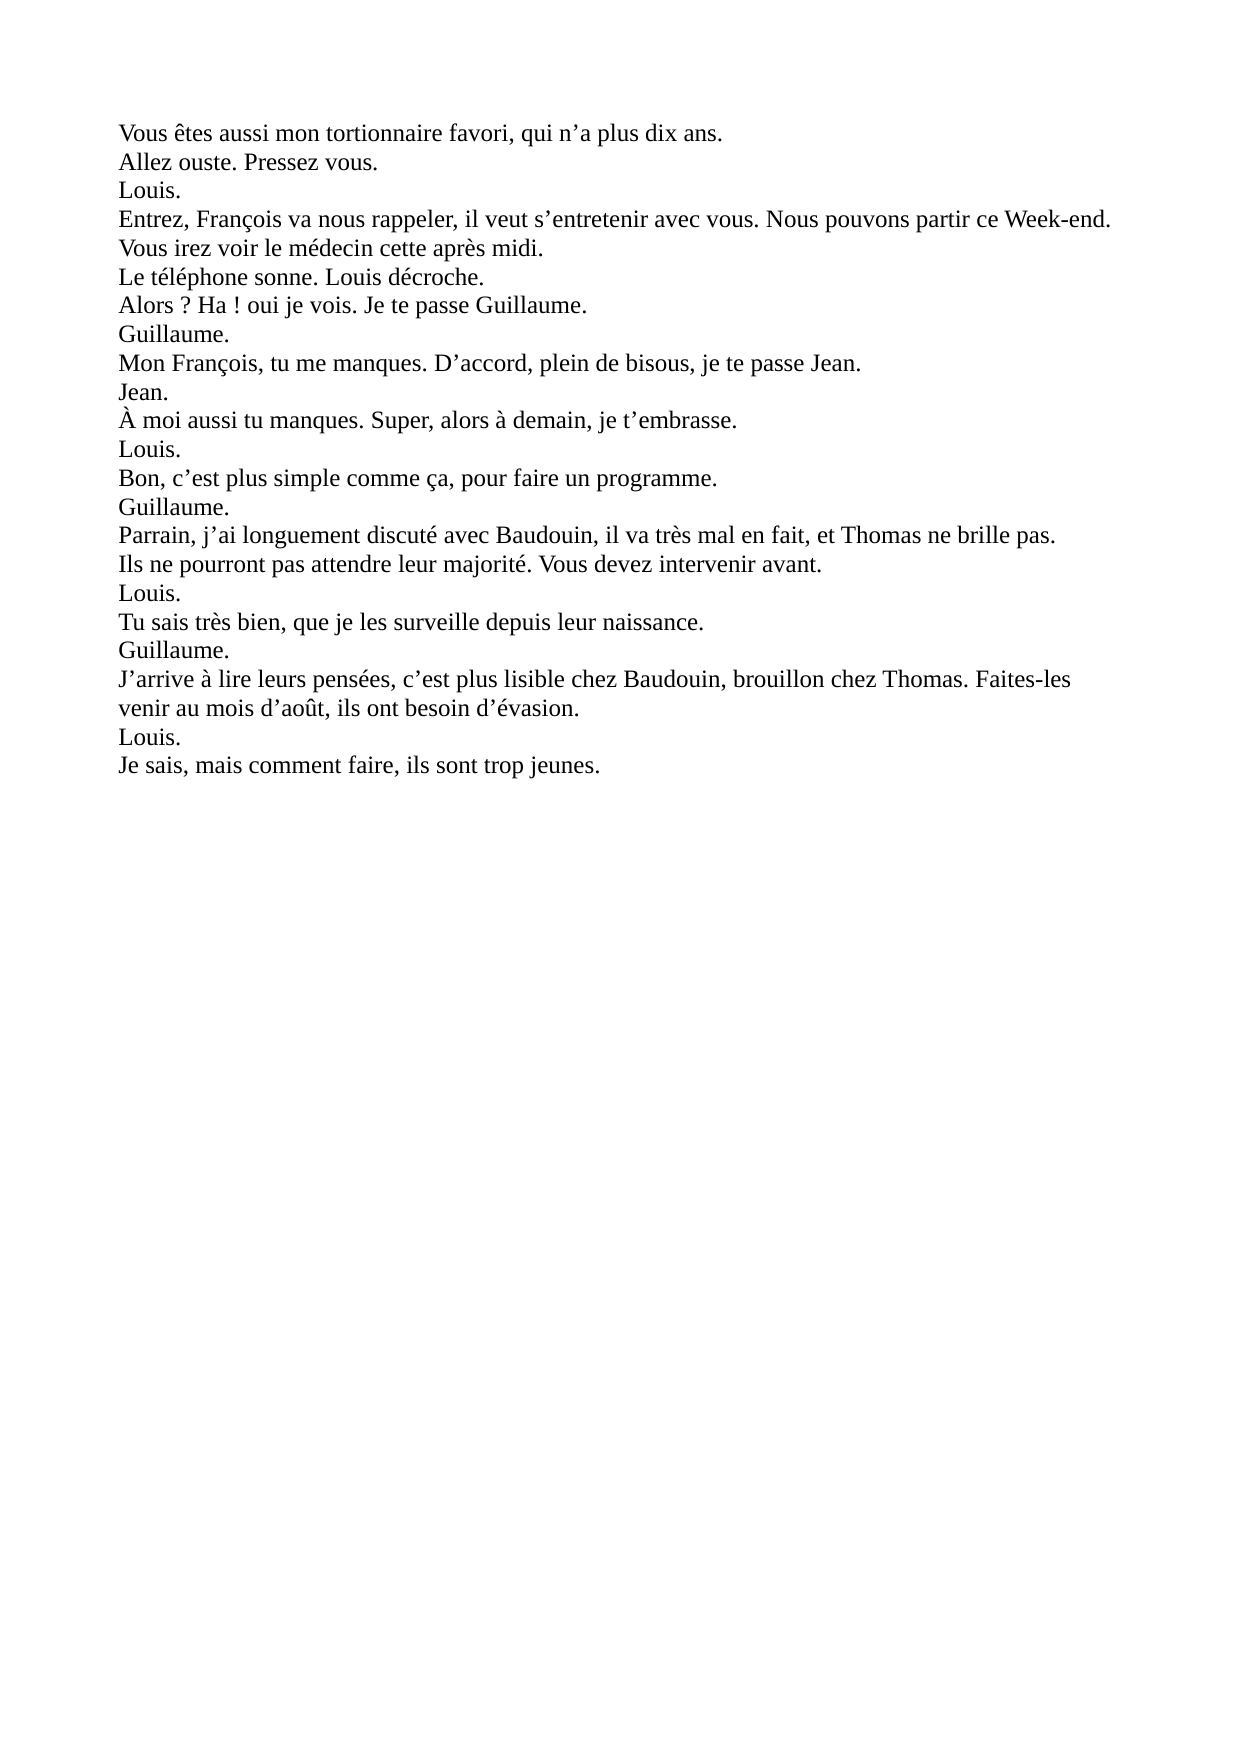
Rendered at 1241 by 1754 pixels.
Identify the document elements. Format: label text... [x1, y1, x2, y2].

text Louis. [118, 176, 1122, 204]
text Le téléphone sonne. Louis décroche. [118, 262, 1122, 291]
text Guillaume. [118, 319, 1122, 348]
text Allez ouste. Pressez vous. [118, 147, 1122, 176]
text Louis. [118, 578, 1122, 607]
text Tu sais très bien, que je les surveille depuis leur naissance. [118, 607, 1122, 636]
text Louis. [118, 434, 1122, 463]
text Alors ? Ha ! oui je vois. Je te passe Guillaume. [118, 291, 1122, 319]
text Parrain, j’ai longuement discuté avec Baudouin, il va très mal en fait, et Thomas ne brille pas. [118, 521, 1122, 549]
text Je sais, mais comment faire, ils sont trop jeunes. [118, 751, 1122, 779]
text Vous êtes aussi mon tortionnaire favori, qui n’a plus dix ans. [118, 118, 1122, 147]
text À moi aussi tu manques. Super, alors à demain, je t’embrasse. [118, 406, 1122, 434]
text Ils ne pourront pas attendre leur majorité. Vous devez intervenir avant. [118, 549, 1122, 578]
text Entrez, François va nous rappeler, il veut s’entretenir avec vous. Nous pouvons partir ce Week-end. Vous irez voir le médecin cette après midi. [118, 204, 1122, 262]
text J’arrive à lire leurs pensées, c’est plus lisible chez Baudouin, brouillon chez Thomas. Faites-les venir au mois d’août, ils ont besoin d’évasion. [118, 664, 1122, 722]
text Jean. [118, 377, 1122, 406]
text Louis. [118, 722, 1122, 751]
text Guillaume. [118, 636, 1122, 664]
text Mon François, tu me manques. D’accord, plein de bisous, je te passe Jean. [118, 348, 1122, 377]
text Guillaume. [118, 492, 1122, 521]
text Bon, c’est plus simple comme ça, pour faire un programme. [118, 463, 1122, 492]
